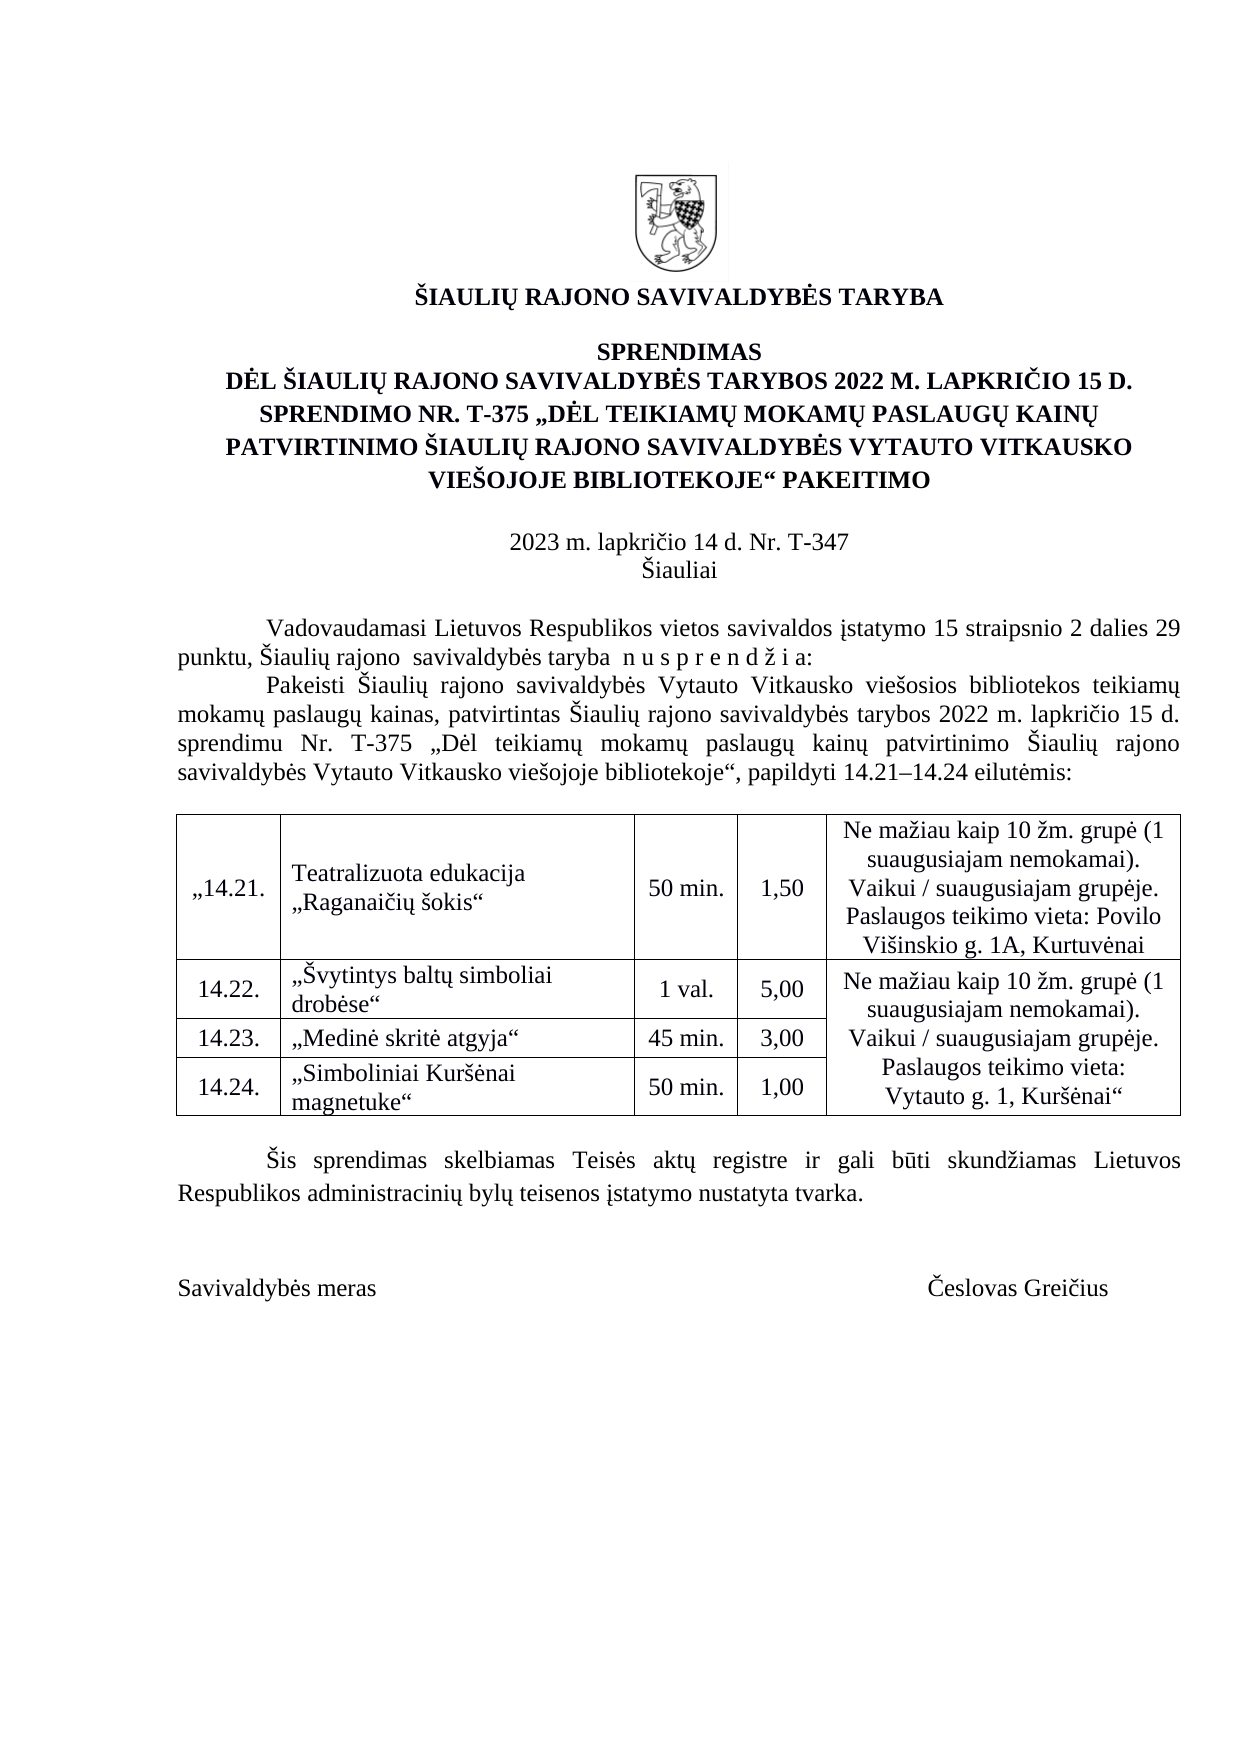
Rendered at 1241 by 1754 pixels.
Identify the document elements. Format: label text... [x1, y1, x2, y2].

table_cell 14.24. [177, 1058, 280, 1115]
table_cell 1,00 [738, 1058, 826, 1115]
text ŠIAULIŲ RAJONO SAVIVALDYBĖS TARYBA [177, 282, 1181, 311]
table_header 50 min. [635, 815, 737, 959]
text Šis sprendimas skelbiamas Teisės aktų registre ir gali būti skundžiamas Lietuvos Respublikos administracinių bylų teisenos įstatymo nustatyta tvarka. [177, 1145, 1181, 1207]
table_cell Ne mažiau kaip 10 žm. grupė (1 suaugusiajam nemokamai). Vaikui / suaugusiajam grupėje. Paslaugos teikimo vieta: Vytauto g. 1, Kuršėnai“ [827, 960, 1180, 1115]
text 2023 m. lapkričio 14 d. Nr. T-347 [177, 527, 1181, 555]
text SPRENDIMAS [177, 337, 1181, 366]
table_cell „Švytintys baltų simboliai drobėse“ [281, 960, 634, 1017]
table_header „14.21. [177, 815, 280, 959]
table_header Teatralizuota edukacija „Raganaičių šokis“ [281, 815, 634, 959]
table_cell 45 min. [635, 1019, 737, 1057]
table_header 1,50 [738, 815, 826, 959]
table_cell 3,00 [738, 1019, 826, 1057]
table_cell 14.22. [177, 960, 280, 1017]
text Pakeisti Šiaulių rajono savivaldybės Vytauto Vitkausko viešosios bibliotekos teikiamų mokamų paslaugų kainas, patvirtintas Šiaulių rajono savivaldybės tarybos 2022 m. lapkričio 15 d. sprendimu Nr. T-375 „Dėl teikiamų mokamų paslaugų kainų patvirtinimo Šiaulių rajono savivaldybės Vytauto Vitkausko viešojoje bibliotekoje“, papildyti 14.21–14.24 eilutėmis: [177, 670, 1181, 785]
table_header Ne mažiau kaip 10 žm. grupė (1 suaugusiajam nemokamai). Vaikui / suaugusiajam grupėje. Paslaugos teikimo vieta: Povilo Višinskio g. 1A, Kurtuvėnai [827, 815, 1180, 959]
text Vadovaudamasi Lietuvos Respublikos vietos savivaldos įstatymo 15 straipsnio 2 dalies 29 punktu, Šiaulių rajono savivaldybės taryba n u s p r e n d ž i a: [177, 613, 1181, 670]
table_cell „Medinė skritė atgyja“ [281, 1019, 634, 1057]
table_cell 5,00 [738, 960, 826, 1017]
table_cell 50 min. [635, 1058, 737, 1115]
text DĖL ŠIAULIŲ RAJONO SAVIVALDYBĖS TARYBOS 2022 M. LAPKRIČIO 15 D. SPRENDIMO NR. T-375 „DĖL TEIKIAMŲ MOKAMŲ PASLAUGŲ KAINŲ PATVIRTINIMO ŠIAULIŲ RAJONO SAVIVALDYBĖS VYTAUTO VITKAUSKO VIEŠOJOJE BIBLIOTEKOJE“ PAKEITIMO [177, 366, 1181, 494]
table_cell 1 val. [635, 960, 737, 1017]
table_cell 14.23. [177, 1019, 280, 1057]
text Savivaldybės meras Česlovas Greičius [177, 1273, 1181, 1302]
text Šiauliai [177, 555, 1181, 584]
table_cell „Simboliniai Kuršėnai magnetuke“ [281, 1058, 634, 1115]
